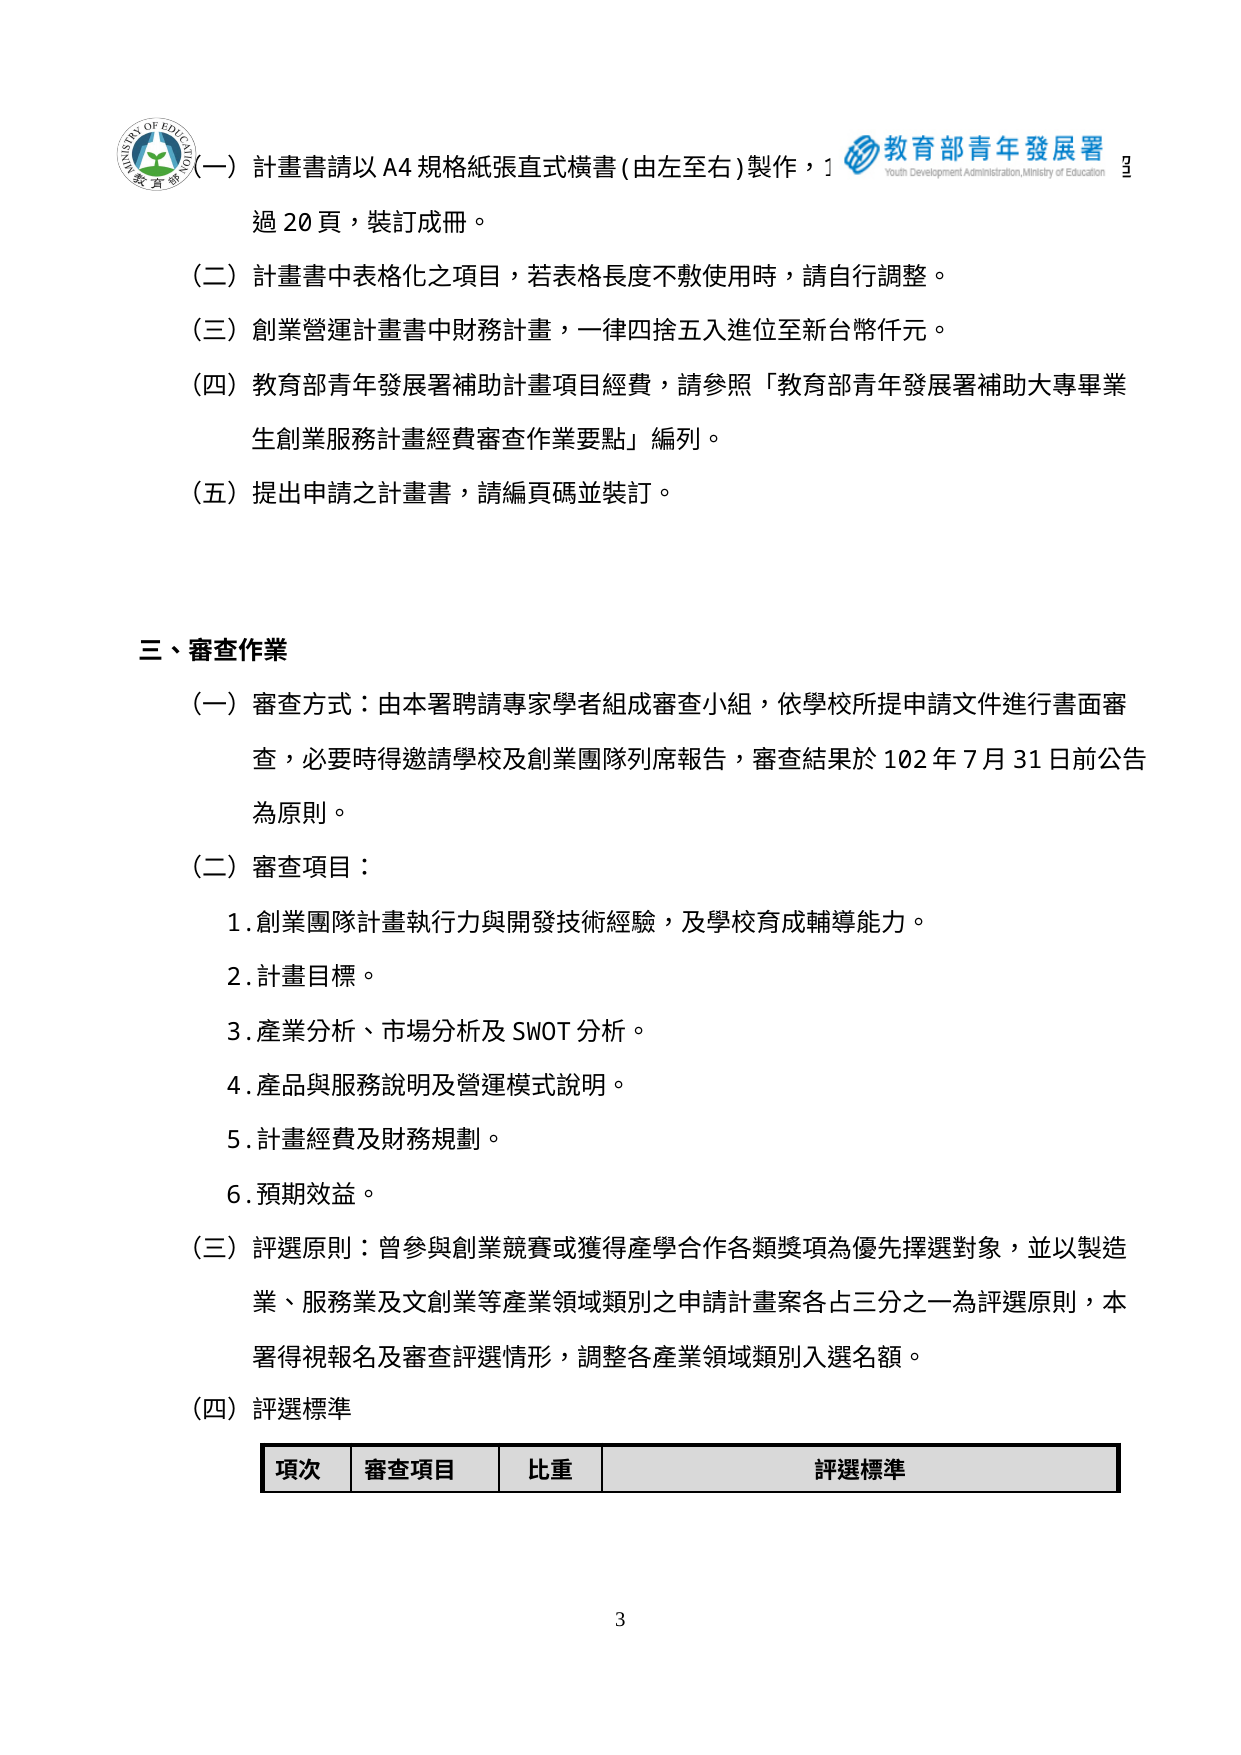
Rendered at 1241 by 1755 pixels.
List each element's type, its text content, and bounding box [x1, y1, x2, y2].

text 1.創業團隊計畫執行力與開發技術經驗，及學校育成輔導能力。 [226, 902, 1152, 938]
text （三）創業營運計畫書中財務計畫，一律四捨五入進位至新台幣仟元。 [177, 311, 1152, 347]
text 三、審查作業 [89, 630, 1152, 667]
table_header 比重 [500, 1447, 601, 1491]
table_header 項次 [265, 1447, 350, 1491]
table_header 審查項目 [352, 1447, 498, 1491]
text 3.產業分析、市場分析及SWOT分析。 [226, 1011, 1152, 1047]
text （三）評選原則：曾參與創業競賽或獲得產學合作各類獎項為優先擇選對象，並以製造業、服務業及文創業等產業領域類別之申請計畫案各占三分之一為評選原則，本署得視報名及審查評選情形，調整各產業領域類別入選名額。 [177, 1228, 1152, 1373]
text 2.計畫目標。 [226, 957, 1152, 993]
text 5.計畫經費及財務規劃。 [226, 1120, 1152, 1156]
text 6.預期效益。 [226, 1174, 1152, 1210]
text （二）審查項目： [177, 848, 1152, 884]
text 4.產品與服務說明及營運模式說明。 [226, 1065, 1152, 1102]
table_header 評選標準 [603, 1447, 1116, 1491]
text （一）審查方式：由本署聘請專家學者組成審查小組，依學校所提申請文件進行書面審查，必要時得邀請學校及創業團隊列席報告，審查結果於102年7月31日前公告為原則。 [177, 685, 1152, 830]
text （二）計畫書中表格化之項目，若表格長度不敷使用時，請自行調整。 [177, 256, 1152, 293]
text （四）評選標準 [177, 1392, 1152, 1426]
text （五）提出申請之計畫書，請編頁碼並裝訂。 [177, 474, 1152, 510]
text （四）教育部青年發展署補助計畫項目經費，請參照「教育部青年發展署補助大專畢業生創業服務計畫經費審查作業要點」編列。 [177, 365, 1152, 456]
text （一）計畫書請以A4規格紙張直式橫書(由左至右)製作，12字級以上字體，撰寫勿超過20頁，裝訂成冊。 [177, 148, 1152, 238]
